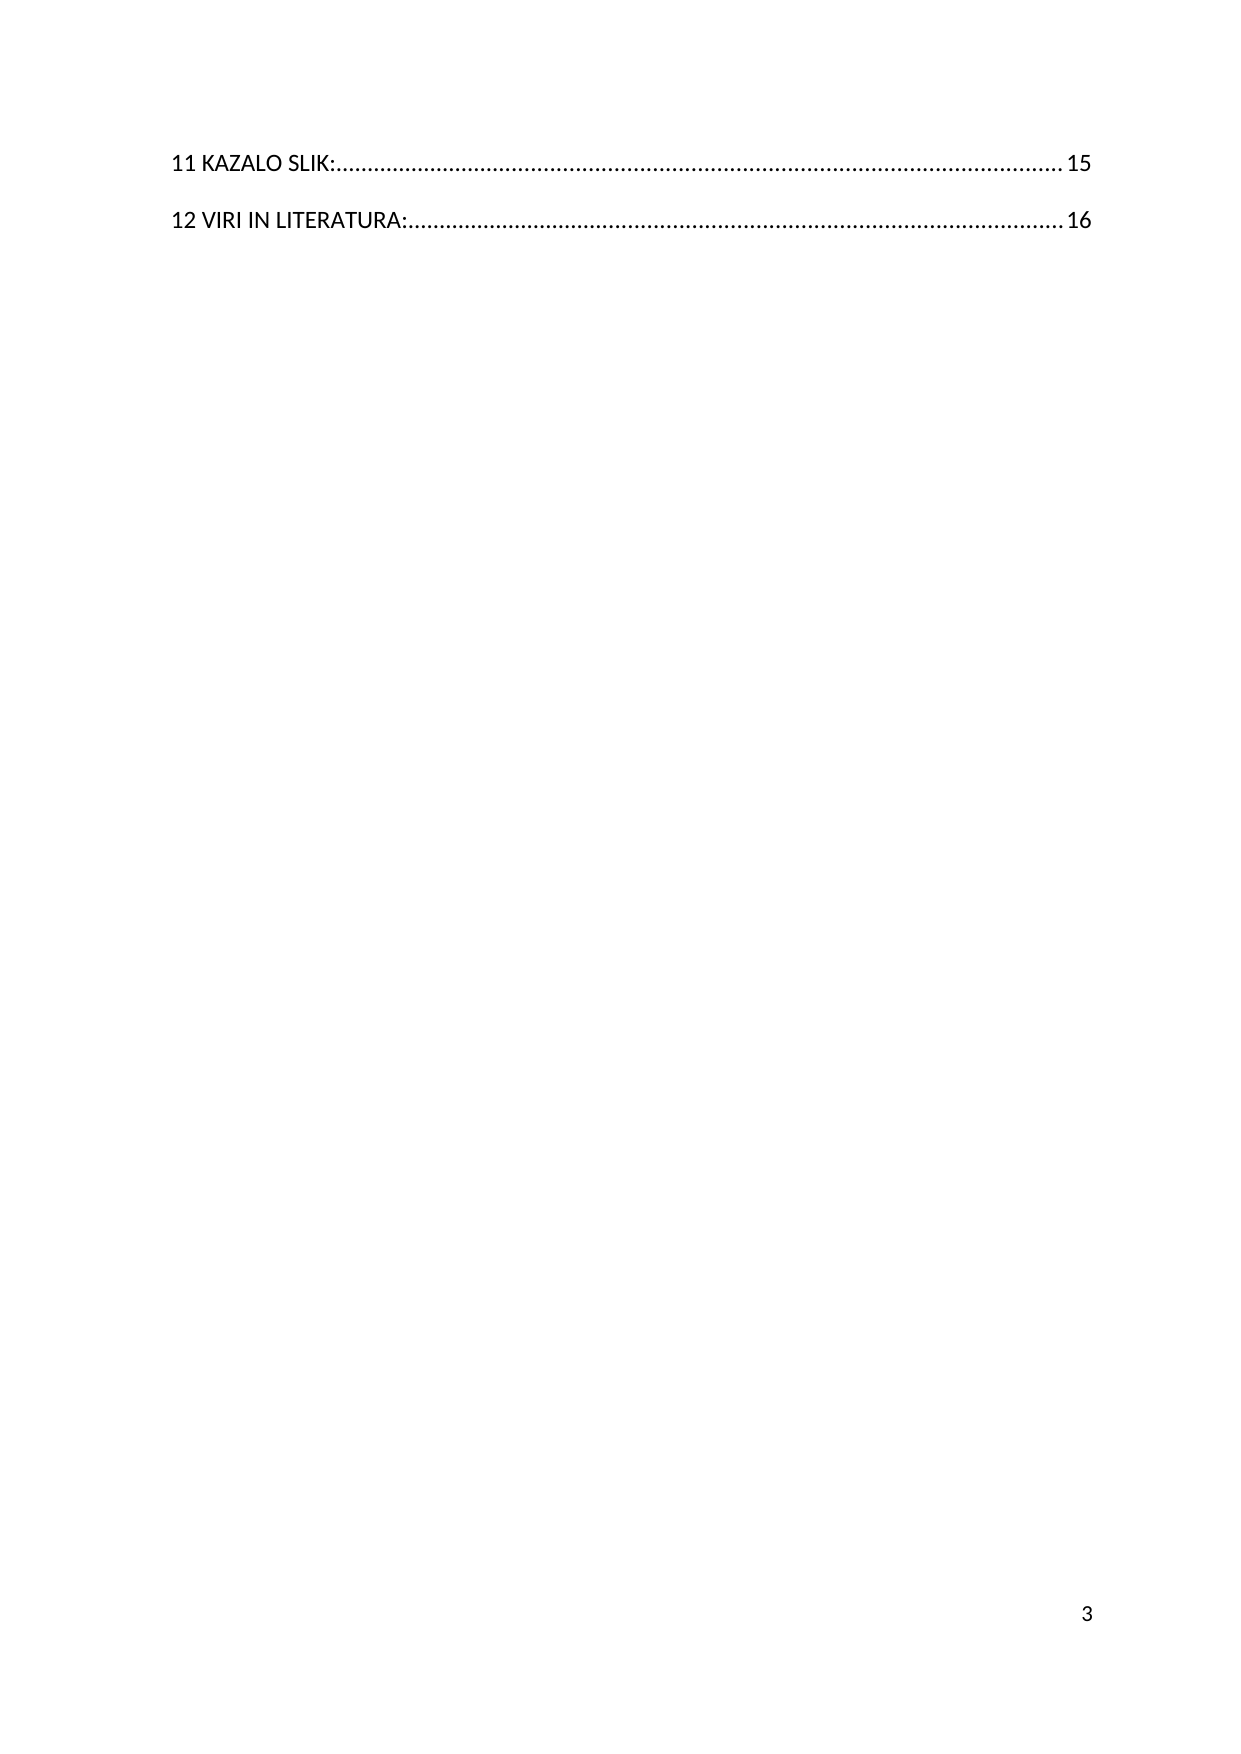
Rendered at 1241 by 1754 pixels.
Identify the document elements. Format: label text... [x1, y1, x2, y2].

text 12 VIRI IN LITERATURA: 16 [171, 204, 1093, 234]
text 11 KAZALO SLIK: 15 [171, 148, 1093, 178]
